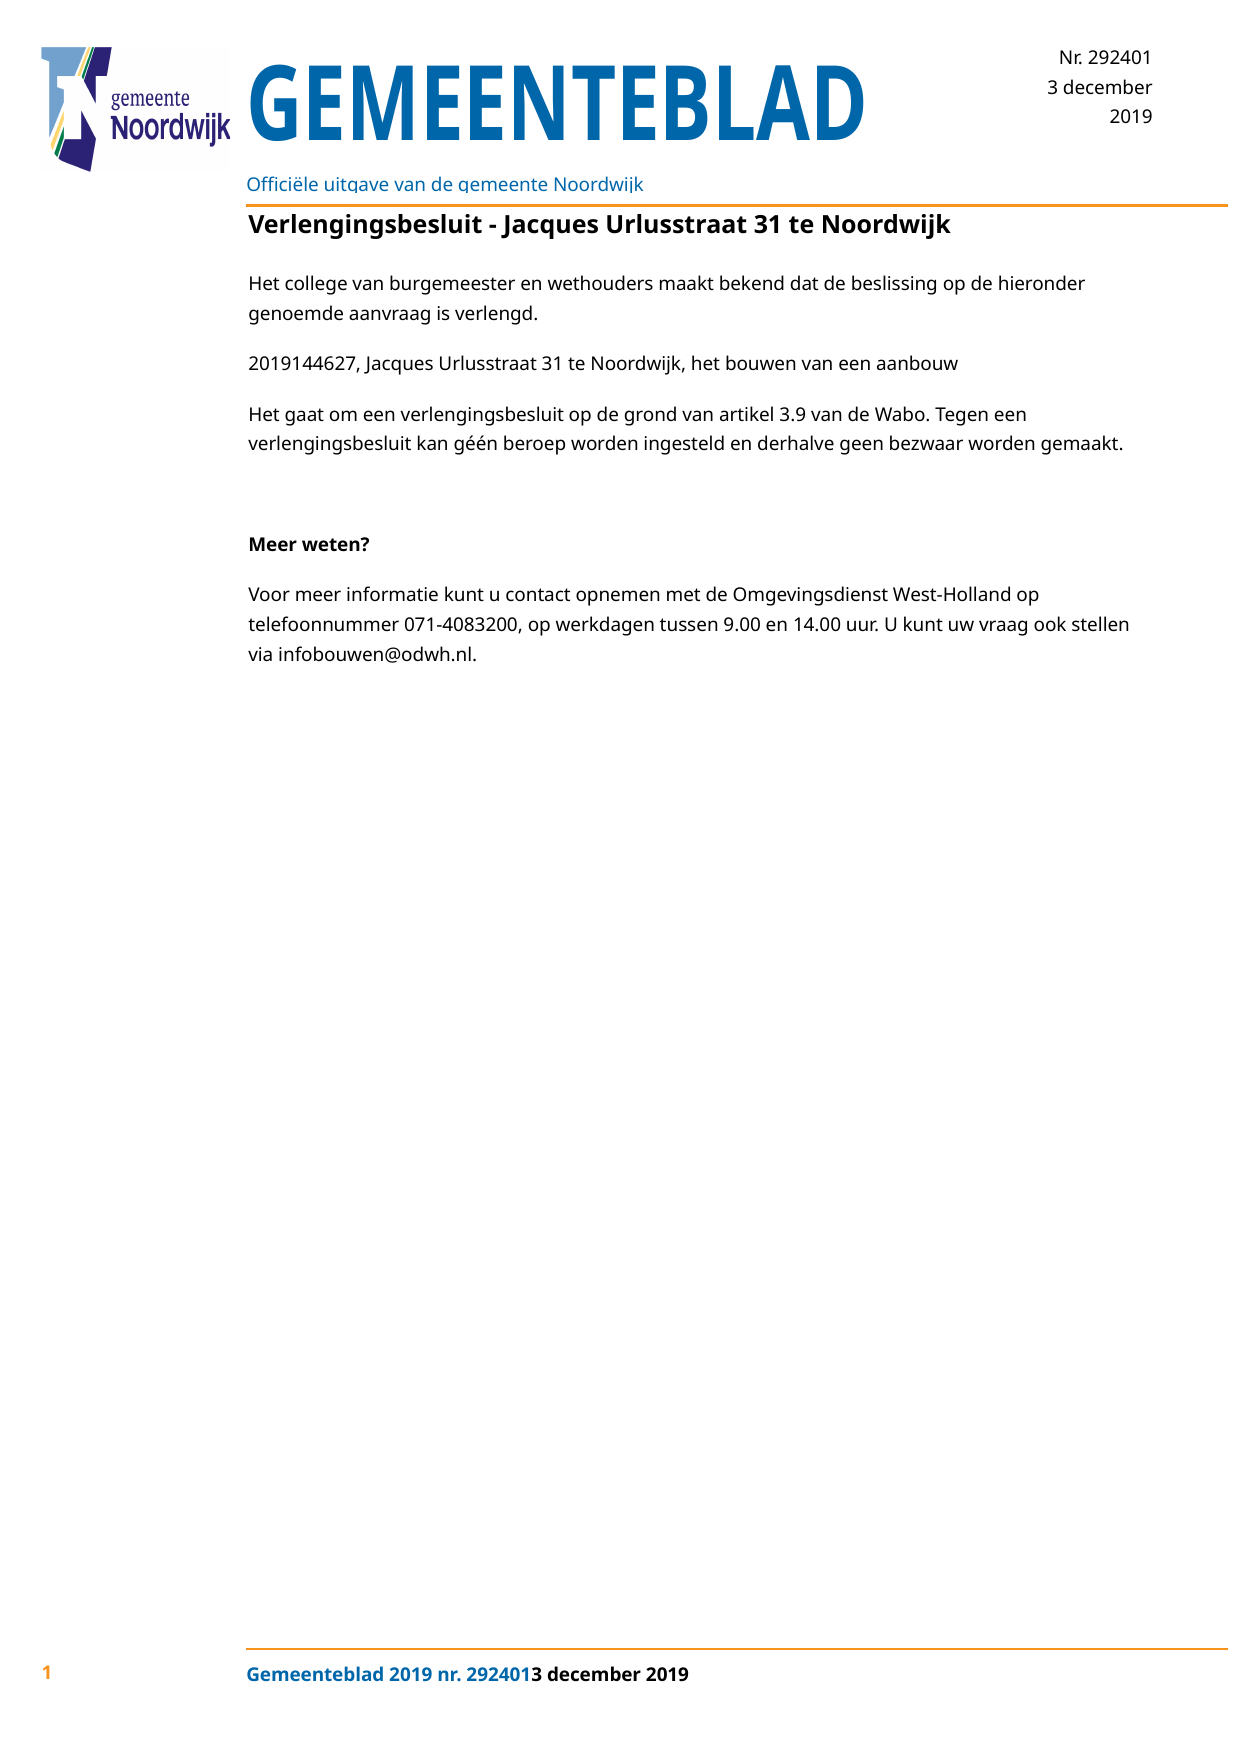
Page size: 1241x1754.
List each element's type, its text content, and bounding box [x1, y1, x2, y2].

text Voor meer informatie kunt u contact opnemen met de Omgevingsdienst West-Holland op telefoonnummer 071-4083200, op werkdagen tussen 9.00 en 14.00 uur. U kunt uw vraag ook stellen via infobouwen@odwh.nl. [248, 582, 1152, 666]
text 2019144627, Jacques Urlusstraat 31 te Noordwijk, het bouwen van een aanbouw [248, 350, 1152, 376]
text Het gaat om een verlengingsbesluit op de grond van artikel 3.9 van de Wabo. Tegen een verlengingsbesluit kan géén beroep worden ingesteld en derhalve geen bezwaar worden gemaakt. [248, 401, 1152, 456]
text Verlengingsbesluit - Jacques Urlusstraat 31 te Noordwijk [248, 207, 1152, 241]
text Het college van burgemeester en wethouders maakt bekend dat de beslissing op de hieronder genoemde aanvraag is verlengd. [248, 270, 1152, 326]
text Meer weten? [248, 531, 1152, 557]
picture [41, 47, 231, 172]
